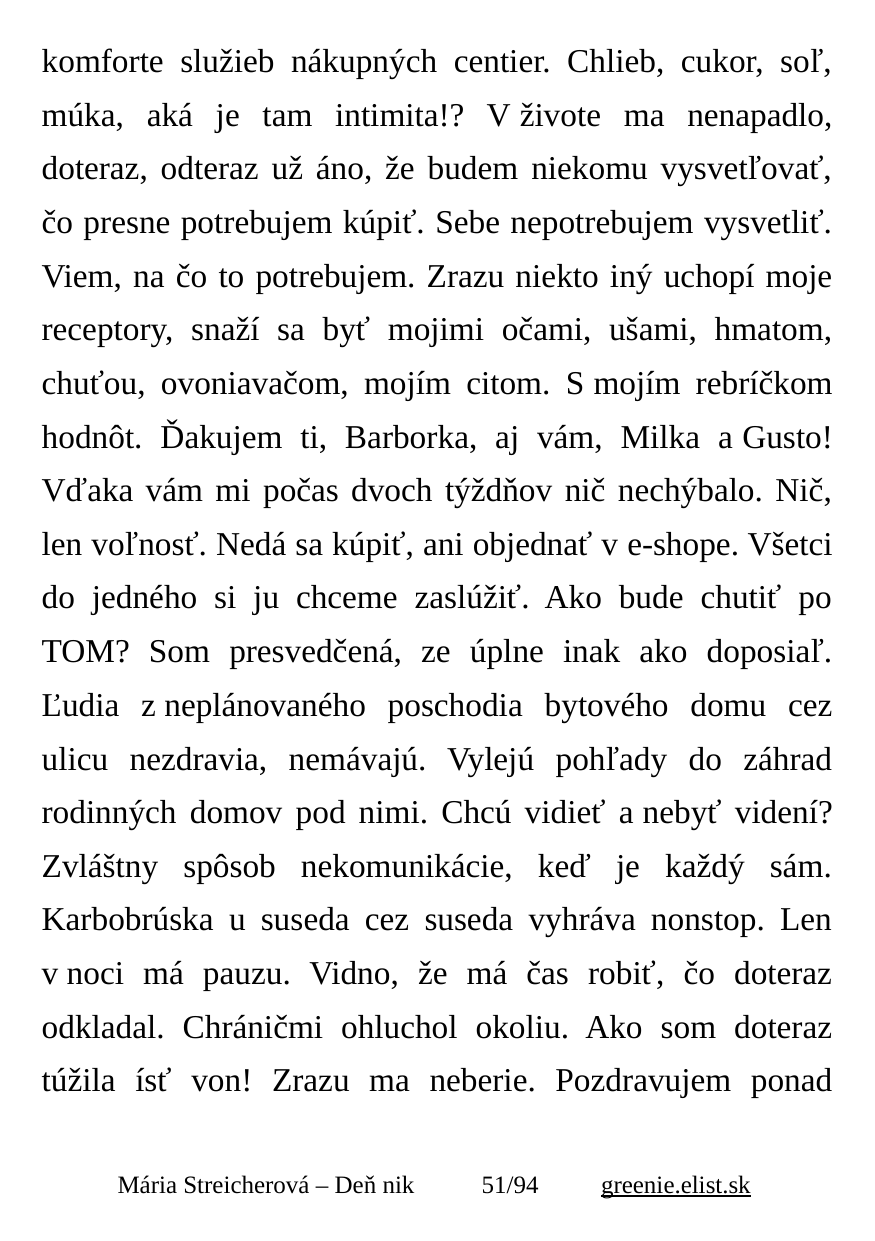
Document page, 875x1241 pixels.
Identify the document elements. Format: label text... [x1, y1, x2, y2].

text komforte služieb nákupných centier. Chlieb, cukor, soľ, múka, aká je tam intimita!? V živote ma nenapadlo, doteraz, odteraz už áno, že budem niekomu vysvetľovať, čo presne potrebujem kúpiť. Sebe nepotrebujem vysvetliť. Viem, na čo to potrebujem. Zrazu niekto iný uchopí moje receptory, snaží sa byť mojimi očami, ušami, hmatom, chuťou, ovoniavačom, mojím citom. S mojím rebríčkom hodnôt. Ďakujem ti, Barborka, aj vám, Milka a Gusto! Vďaka vám mi počas dvoch týždňov nič nechýbalo. Nič, len voľnosť. Nedá sa kúpiť, ani objednať v e-shope. Všetci do jedného si ju chceme zaslúžiť. Ako bude chutiť po TOM? Som presvedčená, ze úplne inak ako doposiaľ. Ľudia z neplánovaného poschodia bytového domu cez ulicu nezdravia, nemávajú. Vylejú pohľady do záhrad rodinných domov pod nimi. Chcú vidieť a nebyť videní? Zvláštny spôsob nekomunikácie, keď je každý sám. Karbobrúska u suseda cez suseda vyhráva nonstop. Len v noci má pauzu. Vidno, že má čas robiť, čo doteraz odkladal. Chráničmi ohluchol okoliu. Ako som doteraz túžila ísť von! Zrazu ma neberie. Pozdravujem ponad [41, 41, 833, 1099]
